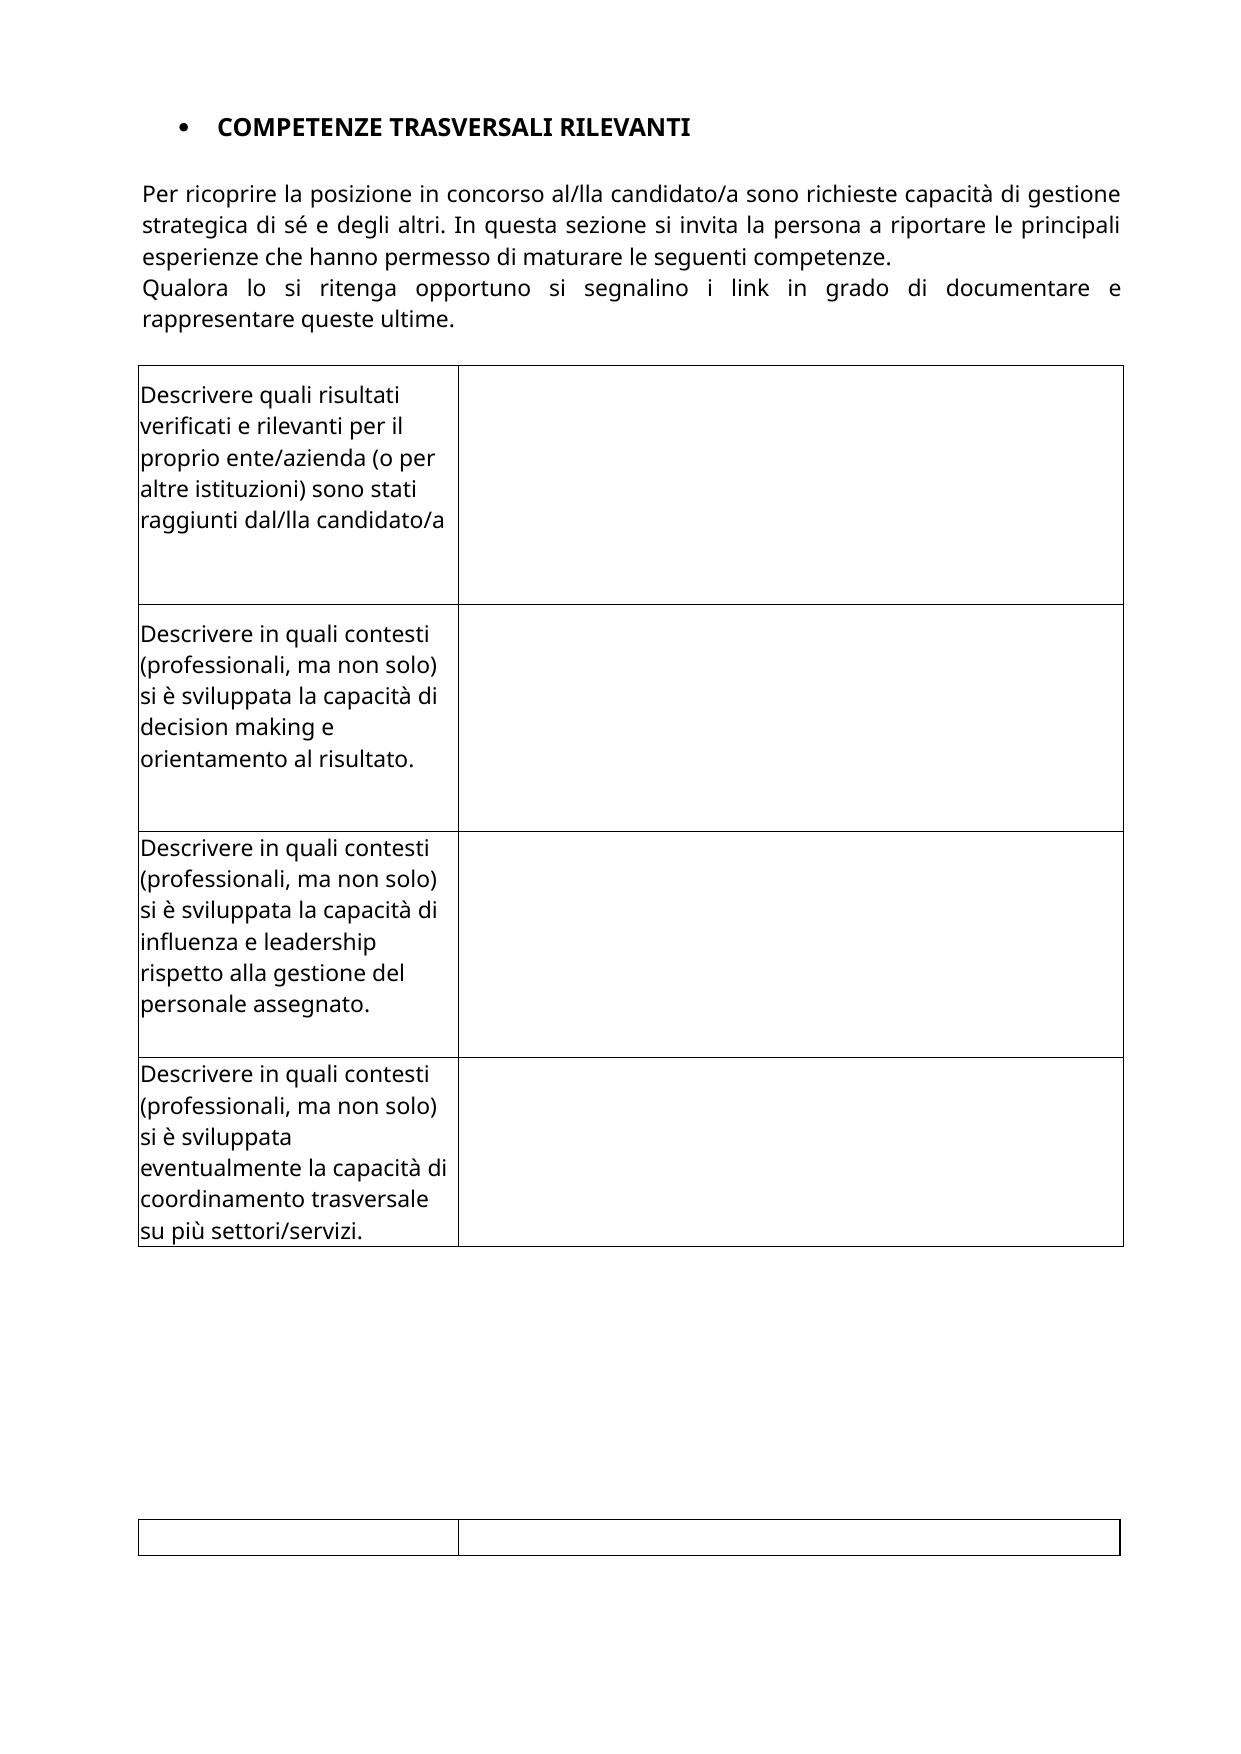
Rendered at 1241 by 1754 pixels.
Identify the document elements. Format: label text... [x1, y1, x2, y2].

table_cell Descrivere in quali contesti (professionali, ma non solo) si è sviluppata eventualmente la capacità di coordinamento trasversale su più settori/servizi. [139, 1058, 458, 1246]
table_cell Descrivere in quali contesti (professionali, ma non solo) si è sviluppata la capacità di decision making e orientamento al risultato. [139, 605, 458, 831]
table_cell Descrivere in quali contesti (professionali, ma non solo) si è sviluppata la capacità di influenza e leadership rispetto alla gestione del personale assegnato. [139, 832, 458, 1057]
table_cell [459, 605, 1123, 831]
table_cell [459, 1058, 1123, 1246]
table_header [139, 1520, 458, 1555]
text Qualora lo si ritenga opportuno si segnalino i link in grado di documentare e rappresentare queste ultime. [142, 272, 1122, 334]
table_header Descrivere quali risultati verificati e rilevanti per il proprio ente/azienda (o per altre istituzioni) sono stati raggiunti dal/lla candidato/a [139, 366, 458, 604]
table_header [459, 366, 1123, 604]
table_cell [459, 832, 1123, 1057]
text Per ricoprire la posizione in concorso al/lla candidato/a sono richieste capacità di gestione strategica di sé e degli altri. In questa sezione si invita la persona a riportare le principali esperienze che hanno permesso di maturare le seguenti competenze. [142, 178, 1122, 272]
table_header [459, 1520, 1119, 1555]
list COMPETENZE TRASVERSALI RILEVANTI [179, 110, 1122, 144]
